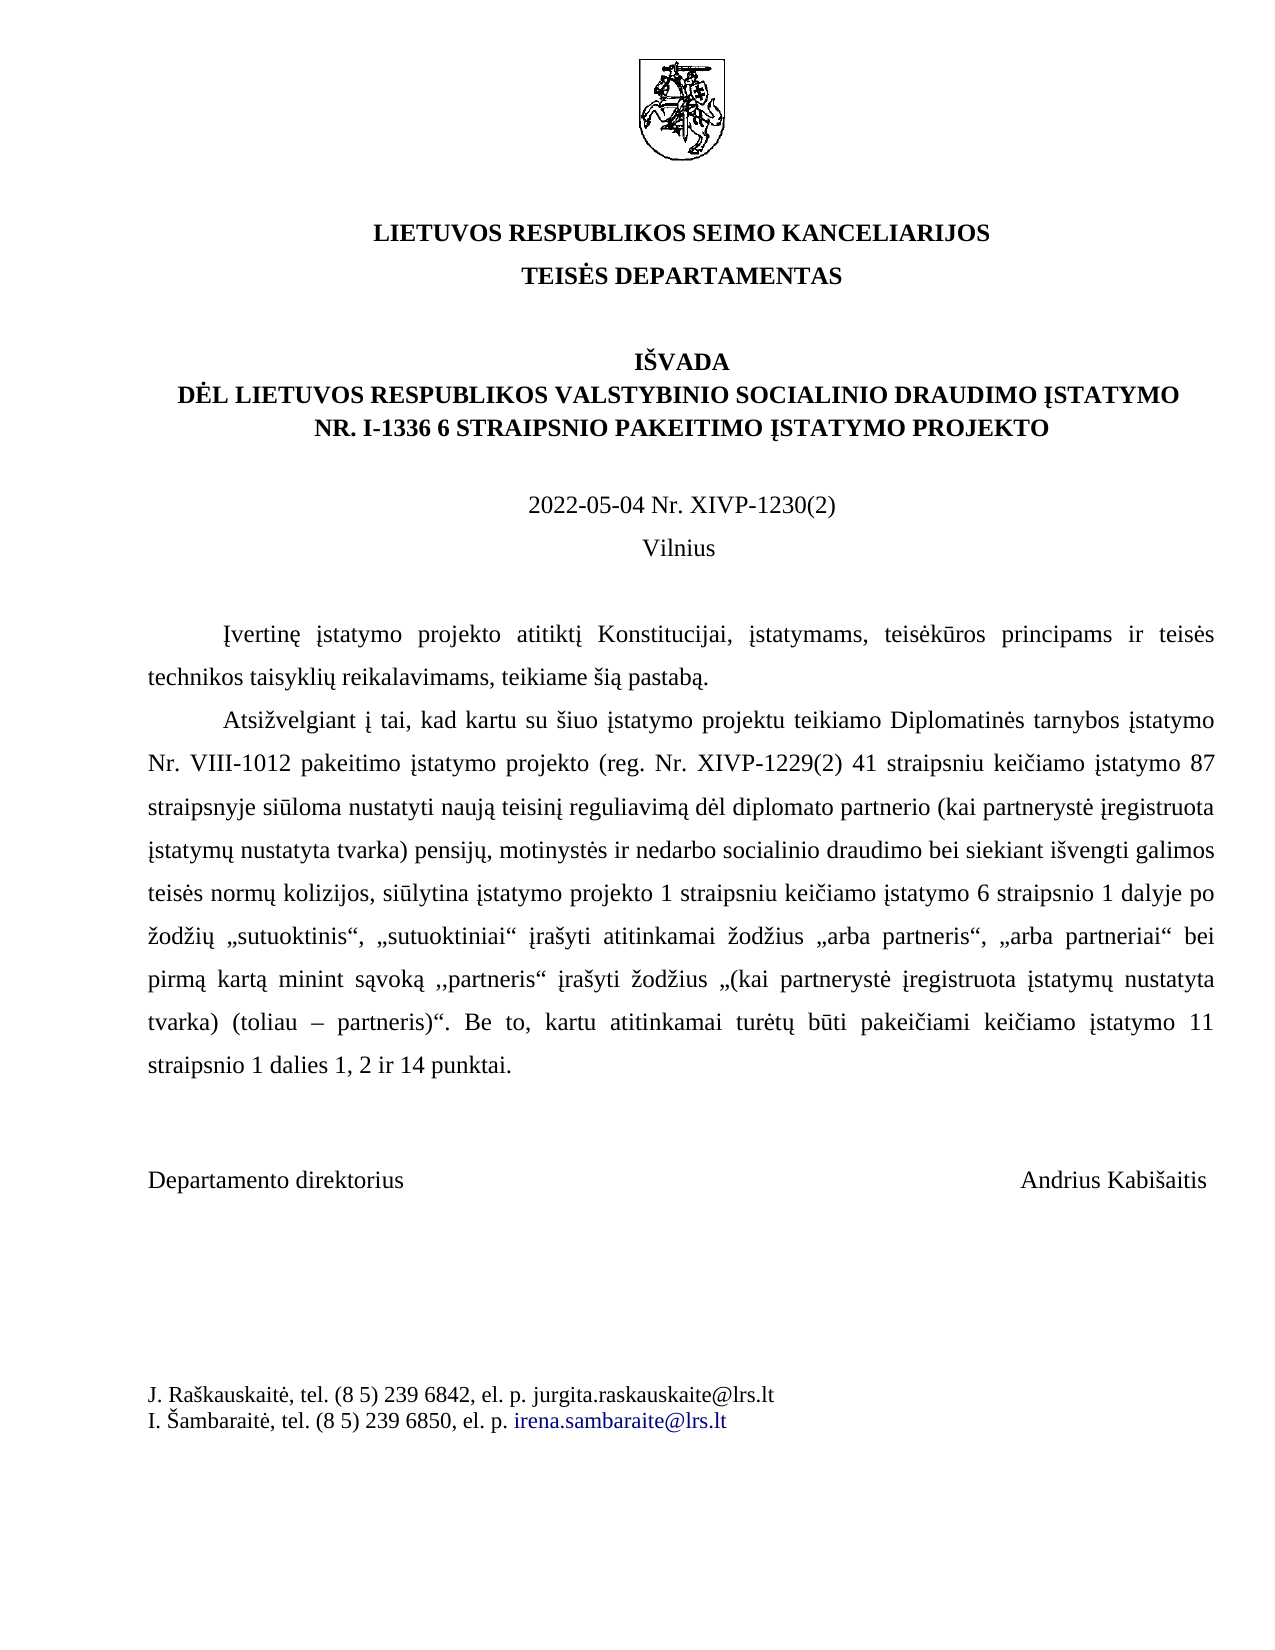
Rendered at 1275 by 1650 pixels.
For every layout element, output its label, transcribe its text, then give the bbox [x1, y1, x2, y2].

text Vilnius [148, 533, 1216, 562]
text NR. I-1336 6 STRAIPSNIO PAKEITIMO ĮSTATYMO PROJEKTO [148, 413, 1216, 442]
text DĖL Lietuvos Respublikos VALSTYBINIO SOCIALINIO DRAUDIMO ĮSTATYMO [148, 381, 1216, 409]
text I. Šambaraitė, tel. (8 5) 239 6850, el. p. irena.sambaraite@lrs.lt [148, 1407, 1216, 1434]
text IŠVADA [148, 347, 1216, 376]
subtitle TEISĖS DEPARTAMENTAS [148, 261, 1216, 290]
text J. Raškauskaitė, tel. (8 5) 239 6842, el. p. jurgita.raskauskaite@lrs.lt [148, 1381, 1216, 1407]
text Įvertinę įstatymo projekto atitiktį Konstitucijai, įstatymams, teisėkūros principams ir teisės technikos taisyklių reikalavimams, teikiame šią pastabą. [148, 619, 1216, 691]
text Atsižvelgiant į tai, kad kartu su šiuo įstatymo projektu teikiamo Diplomatinės tarnybos įstatymo Nr. VIII-1012 pakeitimo įstatymo projekto (reg. Nr. XIVP-1229(2) 41 straipsniu keičiamo įstatymo 87 straipsnyje siūloma nustatyti naują teisinį reguliavimą dėl diplomato partnerio (kai partnerystė įregistruota įstatymų nustatyta tvarka) pensijų, motinystės ir nedarbo socialinio draudimo bei siekiant išvengti galimos teisės normų kolizijos, siūlytina įstatymo projekto 1 straipsniu keičiamo įstatymo 6 straipsnio 1 dalyje po žodžių „sutuoktinis“, „sutuoktiniai“ įrašyti atitinkamai žodžius „arba partneris“, „arba partneriai“ bei pirmą kartą minint sąvoką ,,partneris“ įrašyti žodžius „(kai partnerystė įregistruota įstatymų nustatyta tvarka) (toliau – partneris)“. Be to, kartu atitinkamai turėtų būti pakeičiami keičiamo įstatymo 11 straipsnio 1 dalies 1, 2 ir 14 punktai. [148, 705, 1216, 1079]
text LIETUVOS RESPUBLIKOS SEIMO KANCELIARIJOS [148, 218, 1216, 247]
text 2022-05-04 Nr. XIVP-1230(2) [148, 490, 1216, 518]
text Departamento direktorius Andrius Kabišaitis [148, 1165, 1216, 1194]
